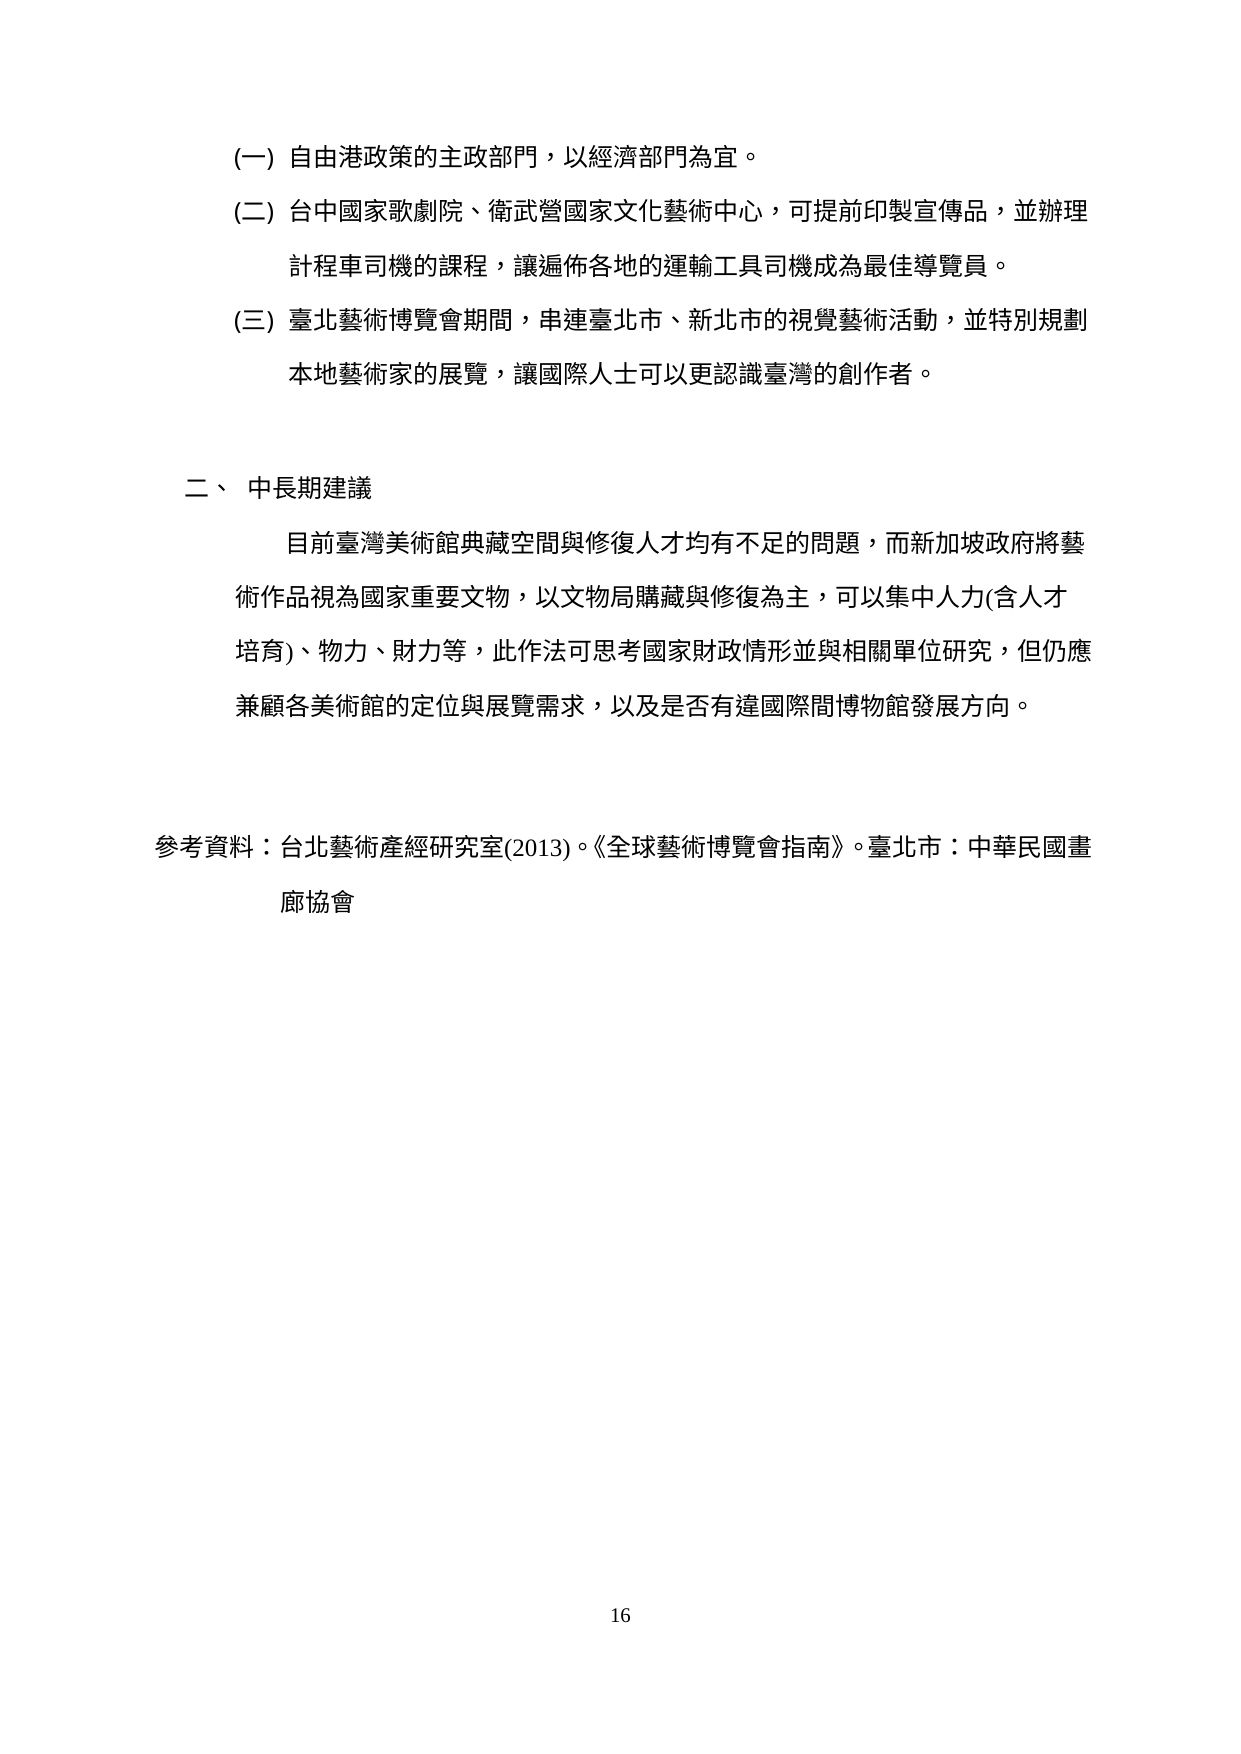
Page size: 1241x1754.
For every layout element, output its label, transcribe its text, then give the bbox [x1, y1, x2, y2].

list 中長期建議 [184, 469, 1092, 505]
text 參考資料：台北藝術產經研究室(2013)。《全球藝術博覽會指南》。臺北市：中華民國畫廊協會 [148, 828, 1092, 918]
text 目前臺灣美術館典藏空間與修復人才均有不足的問題，而新加坡政府將藝術作品視為國家重要文物，以文物局購藏與修復為主，可以集中人力(含人才培育)、物力、財力等，此作法可思考國家財政情形並與相關單位研究，但仍應兼顧各美術館的定位與展覽需求，以及是否有違國際間博物館發展方向。 [235, 523, 1092, 722]
list 自由港政策的主政部門，以經濟部門為宜。 [234, 137, 1092, 174]
list 台中國家歌劇院、衛武營國家文化藝術中心，可提前印製宣傳品，並辦理計程車司機的課程，讓遍佈各地的運輸工具司機成為最佳導覽員。 [234, 192, 1092, 282]
list 臺北藝術博覽會期間，串連臺北市、新北市的視覺藝術活動，並特別規劃本地藝術家的展覽，讓國際人士可以更認識臺灣的創作者。 [234, 301, 1092, 391]
